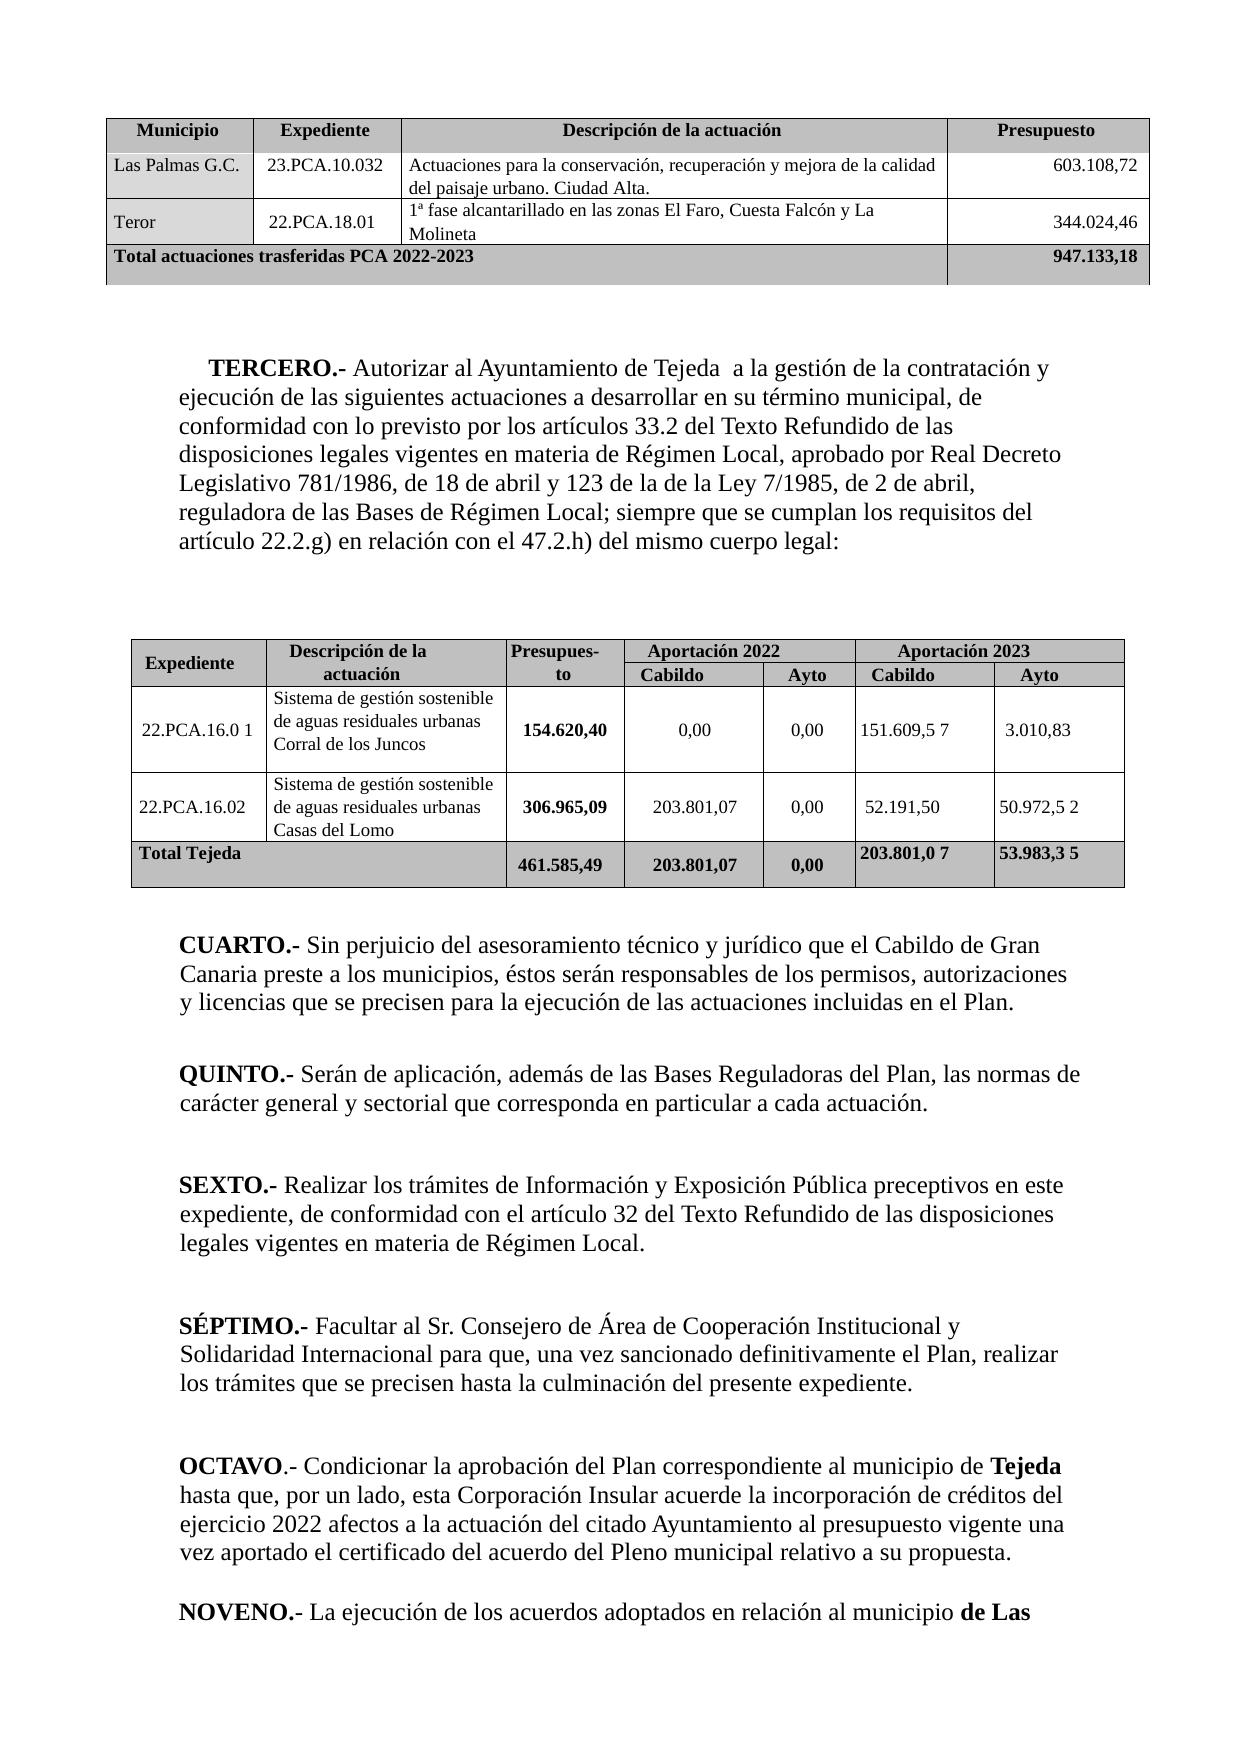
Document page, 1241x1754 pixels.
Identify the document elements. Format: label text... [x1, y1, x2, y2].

table_cell 306.965,09 [507, 773, 624, 841]
table_header Descripción de la actuación [267, 640, 506, 686]
table_cell [266, 842, 506, 887]
table_cell 22.PCA.18.01 [254, 199, 401, 244]
text CUARTO.- Sin perjuicio del asesoramiento técnico y jurídico que el Cabildo de Gran Canaria preste a los municipios, éstos serán responsables de los permisos, autorizaciones y licencias que se precisen para la ejecución de las actuaciones incluidas en el Plan. [178, 930, 1082, 1016]
table_header Aportación 2023 [856, 640, 1124, 662]
table_cell 203.801,07 [625, 773, 763, 841]
table_cell 344.024,46 [948, 199, 1149, 244]
text TERCERO.- Autorizar al Ayuntamiento de Tejeda a la gestión de la contratación y ejecución de las siguientes actuaciones a desarrollar en su término municipal, de conformidad con lo previsto por los artículos 33.2 del Texto Refundido de las disposiciones legales vigentes en materia de Régimen Local, aprobado por Real Decreto Legislativo 781/1986, de 18 de abril y 123 de la de la Ley 7/1985, de 2 de abril, reguladora de las Bases de Régimen Local; siempre que se cumplan los requisitos del artículo 22.2.g) en relación con el 47.2.h) del mismo cuerpo legal: [178, 353, 1082, 554]
text OCTAVO.- Condicionar la aprobación del Plan correspondiente al municipio de Tejeda hasta que, por un lado, esta Corporación Insular acuerde la incorporación de créditos del ejercicio 2022 afectos a la actuación del citado Ayuntamiento al presupuesto vigente una vez aportado el certificado del acuerdo del Pleno municipal relativo a su propuesta. [178, 1451, 1082, 1566]
text QUINTO.- Serán de aplicación, además de las Bases Reguladoras del Plan, las normas de carácter general y sectorial que corresponda en particular a cada actuación. [178, 1059, 1082, 1117]
table_cell Total actuaciones trasferidas PCA 2022-2023 [107, 245, 947, 285]
table_cell 203.801,0 7 [856, 842, 994, 887]
table_cell 0,00 [764, 842, 855, 887]
table_cell 23.PCA.10.032 [254, 154, 401, 198]
text SÉPTIMO.- Facultar al Sr. Consejero de Área de Cooperación Institucional y Solidaridad Internacional para que, una vez sancionado definitivamente el Plan, realizar los trámites que se precisen hasta la culminación del presente expediente. [178, 1311, 1082, 1397]
table_cell 154.620,40 [507, 687, 624, 772]
table_cell 947.133,18 [948, 245, 1149, 285]
table_header Presupues- to [507, 640, 624, 686]
table_cell 151.609,5 7 [856, 687, 994, 772]
table_cell 0,00 [625, 687, 763, 772]
table_cell 603.108,72 [948, 154, 1149, 198]
table_cell Sistema de gestión sostenible de aguas residuales urbanas Corral de los Juncos [267, 687, 506, 772]
table_cell 0,00 [764, 687, 855, 772]
table_header Expediente [132, 640, 266, 686]
table_cell Ayto [995, 663, 1124, 686]
table_header Municipio [107, 119, 253, 153]
table_cell Total Tejeda [132, 842, 266, 887]
table_cell 22.PCA.16.0 1 [132, 687, 266, 772]
table_cell 0,00 [764, 773, 855, 841]
table_cell Ayto [764, 663, 855, 686]
table_header Expediente [254, 119, 401, 153]
text NOVENO.- La ejecución de los acuerdos adoptados en relación al municipio de Las [178, 1597, 1082, 1626]
table_cell 1ª fase alcantarillado en las zonas El Faro, Cuesta Falcón y La Molineta [402, 199, 947, 244]
table_cell Cabildo [625, 663, 763, 686]
table_cell 3.010,83 [995, 687, 1124, 772]
table_header Aportación 2022 [625, 640, 855, 662]
table_cell Sistema de gestión sostenible de aguas residuales urbanas Casas del Lomo [267, 773, 506, 841]
table_cell Teror [107, 199, 253, 244]
table_cell 461.585,49 [507, 842, 624, 887]
table_cell Cabildo [856, 663, 994, 686]
table_cell Las Palmas G.C. [107, 154, 253, 198]
table_cell 53.983,3 5 [995, 842, 1124, 887]
text SEXTO.- Realizar los trámites de Información y Exposición Pública preceptivos en este expediente, de conformidad con el artículo 32 del Texto Refundido de las disposiciones legales vigentes en materia de Régimen Local. [178, 1171, 1082, 1257]
table_header Descripción de la actuación [402, 119, 947, 153]
table_cell Actuaciones para la conservación, recuperación y mejora de la calidad del paisaje urbano. Ciudad Alta. [402, 154, 947, 198]
table_cell 203.801,07 [625, 842, 763, 887]
table_cell 50.972,5 2 [995, 773, 1124, 841]
table_cell 22.PCA.16.02 [132, 773, 266, 841]
table_cell 52.191,50 [856, 773, 994, 841]
table_header Presupuesto [948, 119, 1149, 153]
